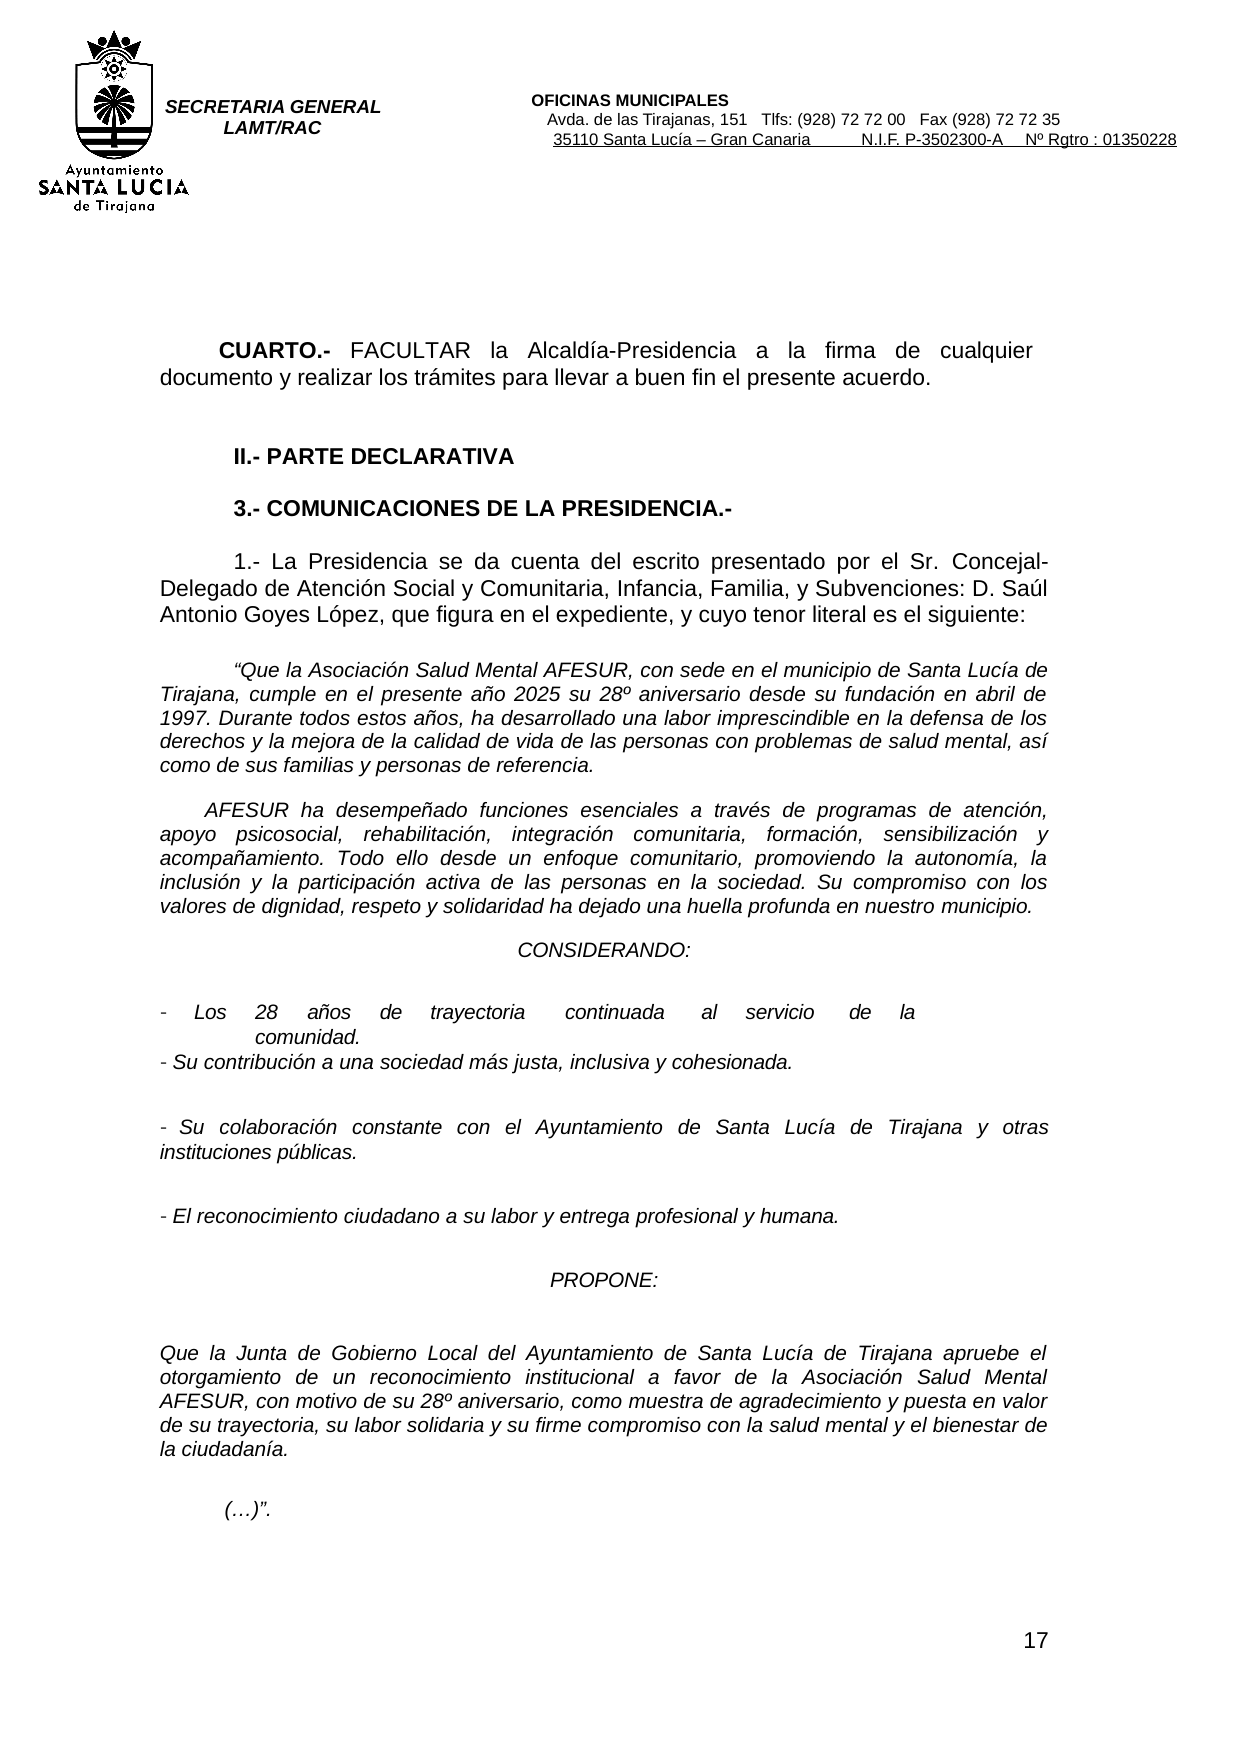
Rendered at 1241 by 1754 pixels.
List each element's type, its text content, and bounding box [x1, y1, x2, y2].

text (…)”. [159, 1497, 1049, 1521]
text II.- PARTE DECLARATIVA [159, 443, 1048, 469]
text CUARTO.- FACULTAR la Alcaldía-Presidencia a la firma de cualquier documento y realizar los trámites para llevar a buen fin el presente acuerdo. [159, 337, 1034, 390]
text 1.- La Presidencia se da cuenta del escrito presentado por el Sr. Concejal-Delegado de Atención Social y Comunitaria, Infancia, Familia, y Subvenciones: D. Saúl Antonio Goyes López, que figura en el expediente, y cuyo tenor literal es el siguiente: [159, 548, 1048, 627]
list Su colaboración constante con el Ayuntamiento de Santa Lucía de Tirajana y otras instituciones públicas. [159, 1114, 1049, 1164]
text “Que la Asociación Salud Mental AFESUR, con sede en el municipio de Santa Lucía de Tirajana, cumple en el presente año 2025 su 28º aniversario desde su fundación en abril de 1997. Durante todos estos años, ha desarrollado una labor imprescindible en la defensa de los derechos y la mejora de la calidad de vida de las personas con problemas de salud mental, así como de sus familias y personas de referencia. [159, 657, 1049, 777]
text AFESUR ha desempeñado funciones esenciales a través de programas de atención, apoyo psicosocial, rehabilitación, integración comunitaria, formación, sensibilización y acompañamiento. Todo ello desde un enfoque comunitario, promoviendo la autonomía, la inclusión y la participación activa de las personas en la sociedad. Su compromiso con los valores de dignidad, respeto y solidaridad ha dejado una huella profunda en nuestro municipio. [159, 798, 1049, 918]
list El reconocimiento ciudadano a su labor y entrega profesional y humana. [159, 1203, 1049, 1229]
list Los 28 años de trayectoria continuada al servicio de la comunidad. [159, 998, 1049, 1049]
text Que la Junta de Gobierno Local del Ayuntamiento de Santa Lucía de Tirajana apruebe el otorgamiento de un reconocimiento institucional a favor de la Asociación Salud Mental AFESUR, con motivo de su 28º aniversario, como muestra de agradecimiento y puesta en valor de su trayectoria, su labor solidaria y su firme compromiso con la salud mental y el bienestar de la ciudadanía. [159, 1341, 1049, 1461]
text 3.- COMUNICACIONES DE LA PRESIDENCIA.- [159, 495, 1048, 522]
subtitle CONSIDERANDO: [159, 938, 1049, 962]
subtitle PROPONE: [159, 1268, 1049, 1292]
list Su contribución a una sociedad más justa, inclusiva y cohesionada. [159, 1049, 1049, 1075]
picture [10, 0, 217, 239]
